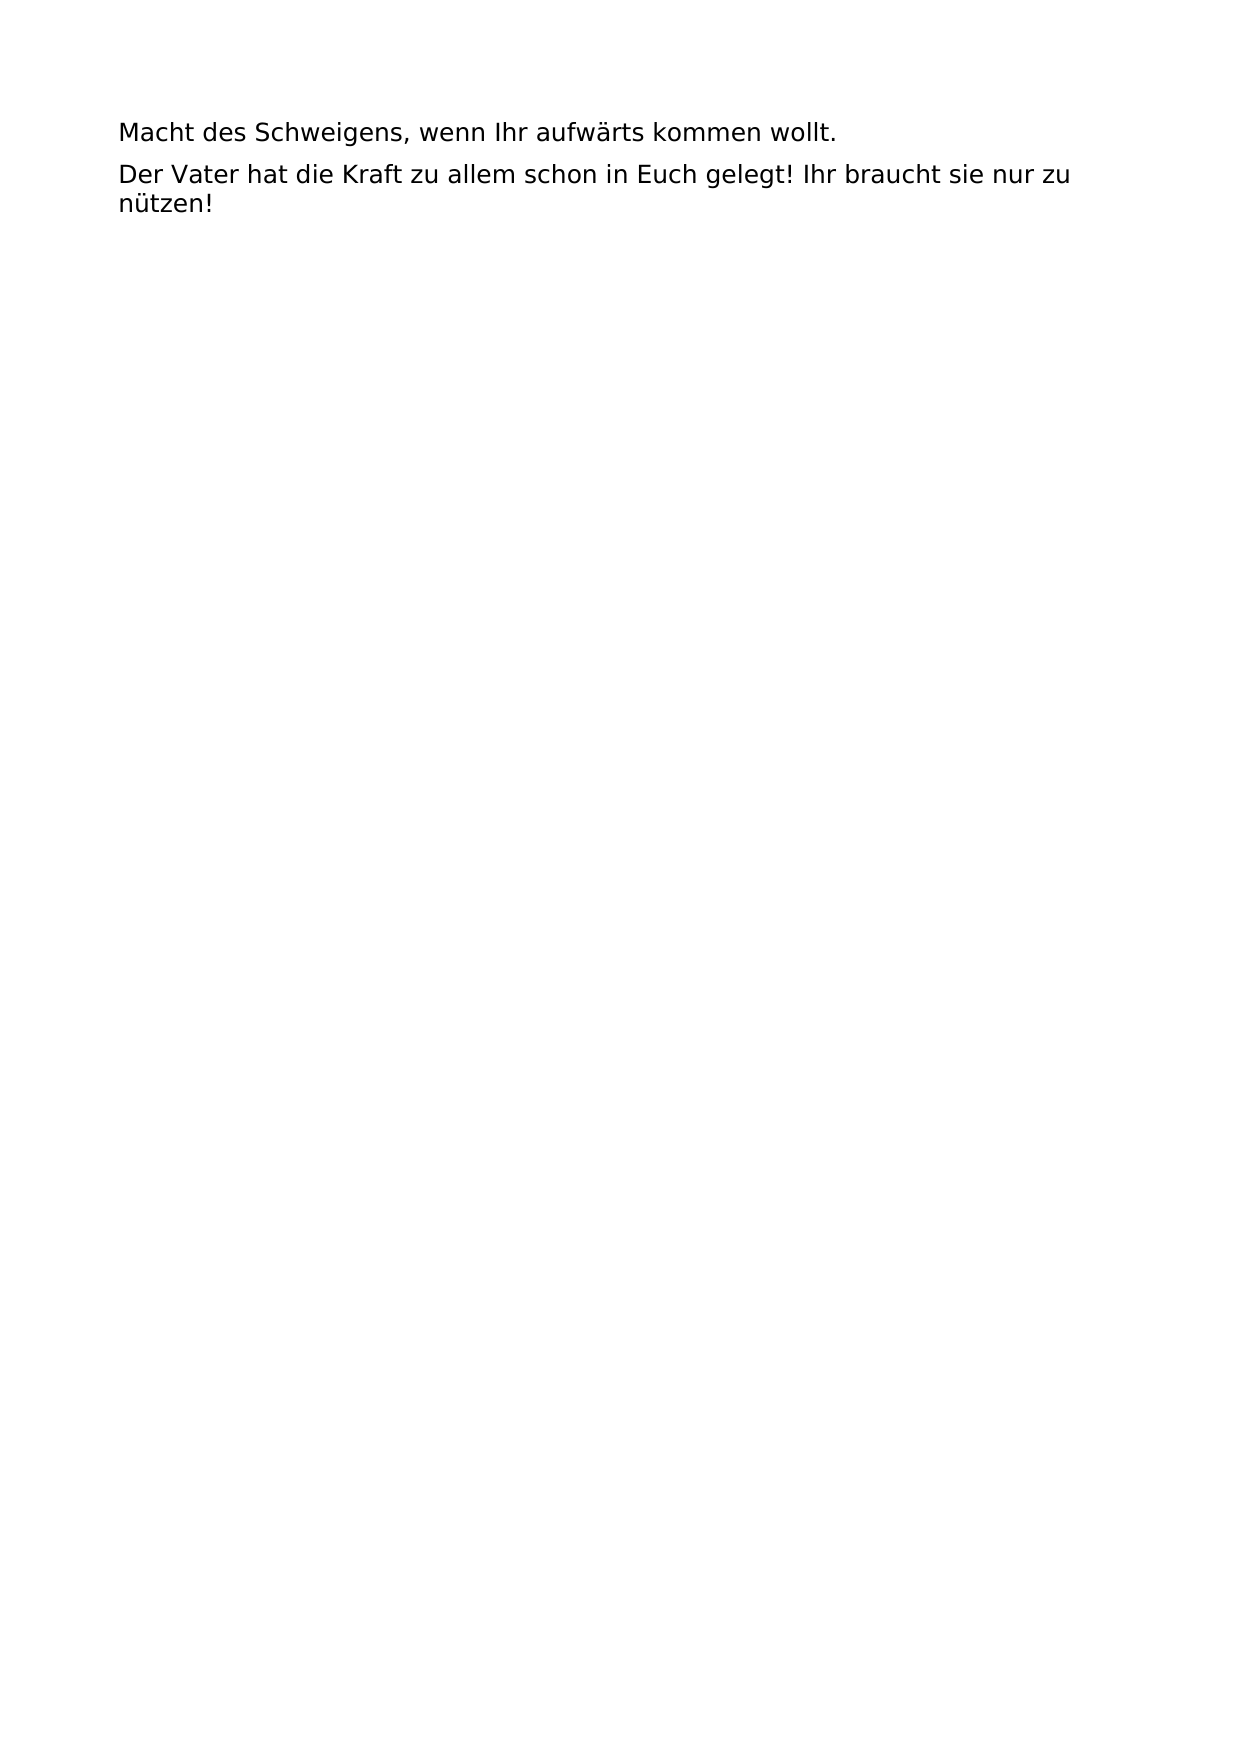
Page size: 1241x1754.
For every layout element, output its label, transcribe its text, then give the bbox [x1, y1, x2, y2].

text Der Vater hat die Kraft zu allem schon in Euch gelegt! Ihr braucht sie nur zu nützen! [118, 160, 1122, 218]
text Macht des Schweigens, wenn Ihr aufwärts kommen wollt. [118, 118, 1122, 147]
